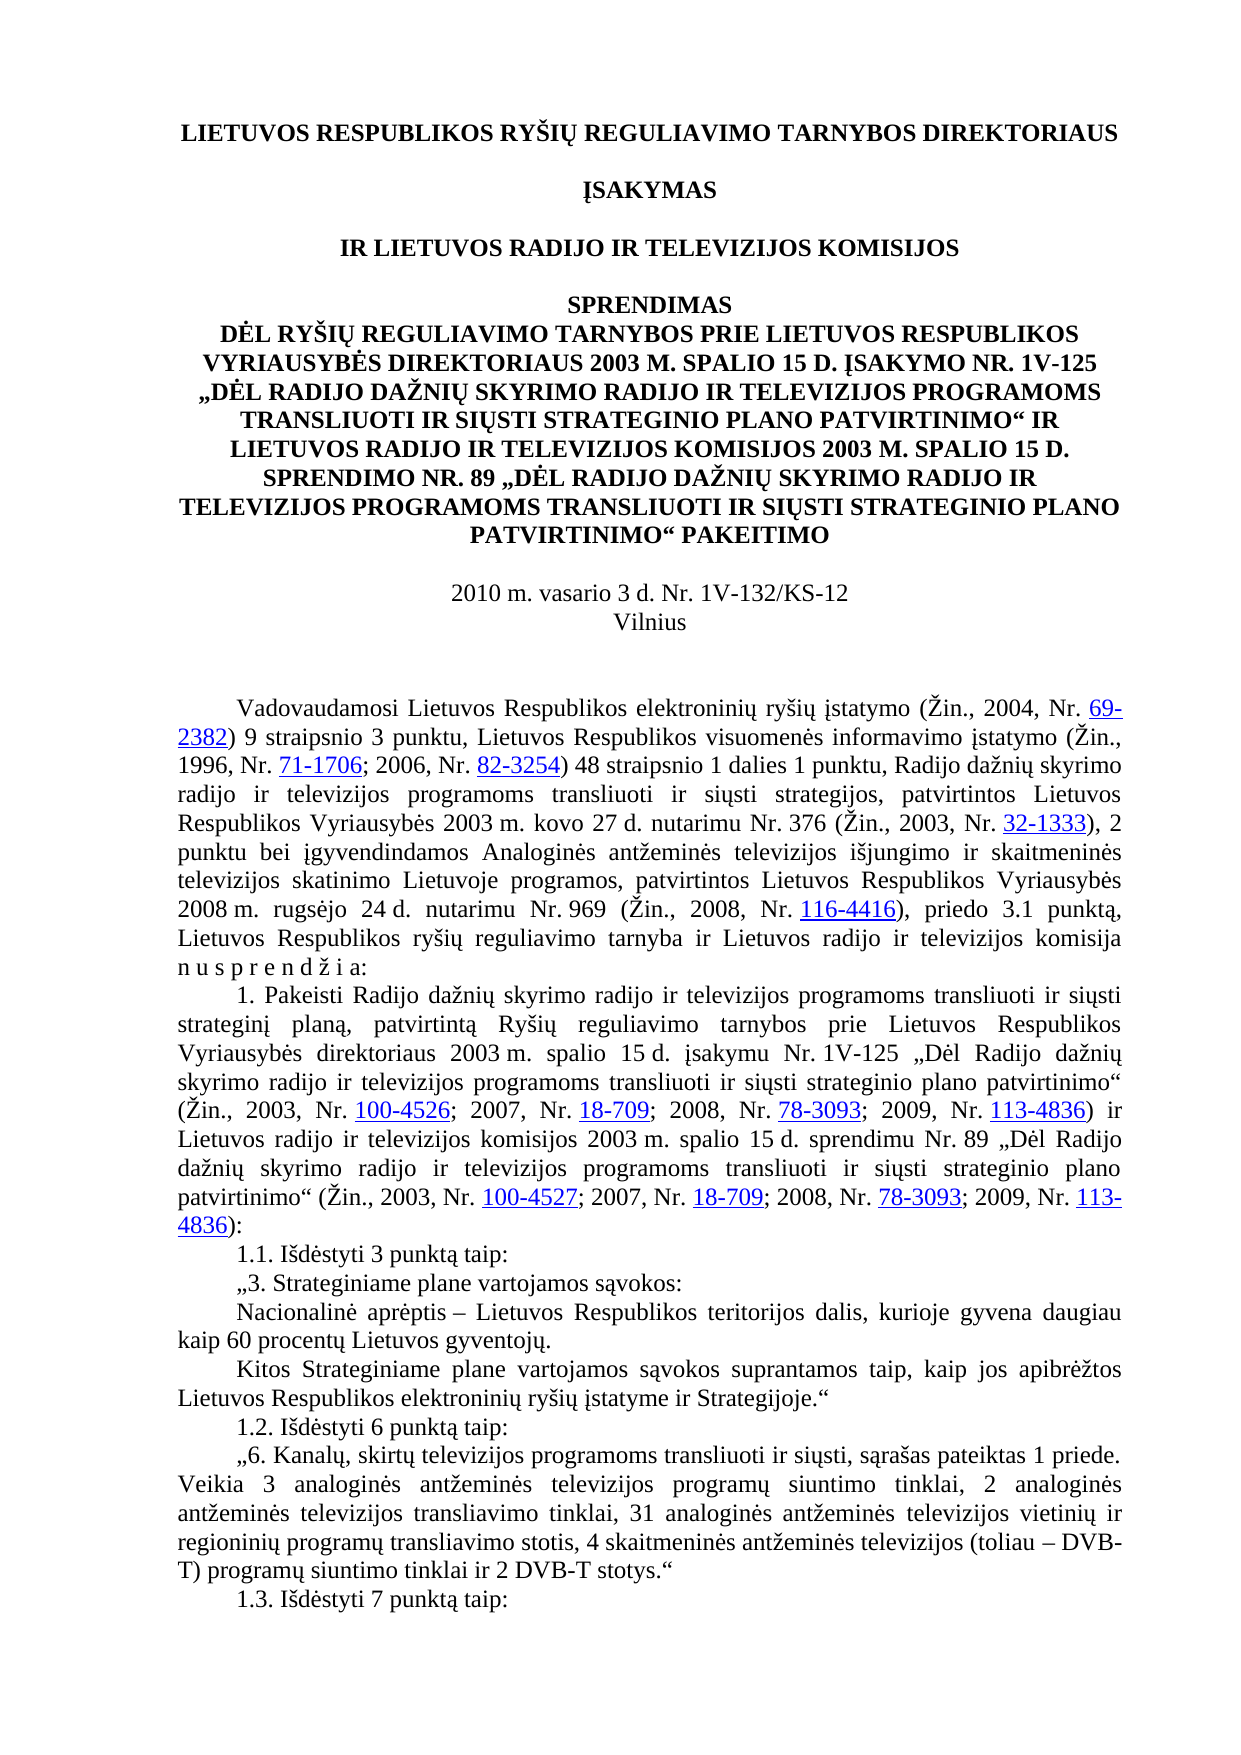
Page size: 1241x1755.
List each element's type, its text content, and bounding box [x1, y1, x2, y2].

text LIETUVOS RESPUBLIKOS RYŠIŲ REGULIAVIMO TARNYBOS DIREKTORIAUS [177, 118, 1122, 147]
text ĮSAKYMAS [177, 176, 1122, 204]
text 1.1. Išdėstyti 3 punktą taip: [177, 1239, 1122, 1268]
text 2010 m. vasario 3 d. Nr. 1V-132/KS-12 [177, 578, 1122, 607]
text Nacionalinė aprėptis – Lietuvos Respublikos teritorijos dalis, kurioje gyvena daugiau kaip 60 procentų Lietuvos gyventojų. [177, 1297, 1122, 1354]
text Vadovaudamosi Lietuvos Respublikos elektroninių ryšių įstatymo (Žin., 2004, Nr. 69-2382) 9 straipsnio 3 punktu, Lietuvos Respublikos visuomenės informavimo įstatymo (Žin., 1996, Nr. 71-1706; 2006, Nr. 82-3254) 48 straipsnio 1 dalies 1 punktu, Radijo dažnių skyrimo radijo ir televizijos programoms transliuoti ir siųsti strategijos, patvirtintos Lietuvos Respublikos Vyriausybės 2003 m. kovo 27 d. nutarimu Nr. 376 (Žin., 2003, Nr. 32-1333), 2 punktu bei įgyvendindamos Analoginės antžeminės televizijos išjungimo ir skaitmeninės televizijos skatinimo Lietuvoje programos, patvirtintos Lietuvos Respublikos Vyriausybės 2008 m. rugsėjo 24 d. nutarimu Nr. 969 (Žin., 2008, Nr. 116-4416), priedo 3.1 punktą, Lietuvos Respublikos ryšių reguliavimo tarnyba ir Lietuvos radijo ir televizijos komisija nusprendžia: [177, 693, 1122, 981]
text 1. Pakeisti Radijo dažnių skyrimo radijo ir televizijos programoms transliuoti ir siųsti strateginį planą, patvirtintą Ryšių reguliavimo tarnybos prie Lietuvos Respublikos Vyriausybės direktoriaus 2003 m. spalio 15 d. įsakymu Nr. 1V-125 „Dėl Radijo dažnių skyrimo radijo ir televizijos programoms transliuoti ir siųsti strateginio plano patvirtinimo“ (Žin., 2003, Nr. 100-4526; 2007, Nr. 18-709; 2008, Nr. 78-3093; 2009, Nr. 113-4836) ir Lietuvos radijo ir televizijos komisijos 2003 m. spalio 15 d. sprendimu Nr. 89 „Dėl Radijo dažnių skyrimo radijo ir televizijos programoms transliuoti ir siųsti strateginio plano patvirtinimo“ (Žin., 2003, Nr. 100-4527; 2007, Nr. 18-709; 2008, Nr. 78-3093; 2009, Nr. 113-4836): [177, 981, 1122, 1239]
text IR LIETUVOS RADIJO IR TELEVIZIJOS KOMISIJOS [177, 233, 1122, 262]
text „3. Strateginiame plane vartojamos sąvokos: [177, 1268, 1122, 1297]
text „6. Kanalų, skirtų televizijos programoms transliuoti ir siųsti, sąrašas pateiktas 1 priede. Veikia 3 analoginės antžeminės televizijos programų siuntimo tinklai, 2 analoginės antžeminės televizijos transliavimo tinklai, 31 analoginės antžeminės televizijos vietinių ir regioninių programų transliavimo stotis, 4 skaitmeninės antžeminės televizijos (toliau – DVB-T) programų siuntimo tinklai ir 2 DVB-T stotys.“ [177, 1441, 1122, 1584]
text 1.2. Išdėstyti 6 punktą taip: [177, 1412, 1122, 1441]
text 1.3. Išdėstyti 7 punktą taip: [177, 1584, 1122, 1613]
text Vilnius [177, 607, 1122, 636]
text SPRENDIMAS [177, 291, 1122, 319]
text Kitos Strateginiame plane vartojamos sąvokos suprantamos taip, kaip jos apibrėžtos Lietuvos Respublikos elektroninių ryšių įstatyme ir Strategijoje.“ [177, 1354, 1122, 1412]
text DĖL RYŠIŲ REGULIAVIMO TARNYBOS PRIE LIETUVOS RESPUBLIKOS VYRIAUSYBĖS DIREKTORIAUS 2003 m. SPALIO 15 d. ĮSAKYMO Nr. 1v-125 „Dėl Radijo dažnių skyrimo radijo ir televizijos programoms transliuoti ir siųsti strateginio plano patvirtinimo“ IR LIETUVOS RADIJO IR TELEVIZIJOS KOMISIJOS 2003 m. SPALIO 15 d. SPRENDIMO Nr. 89 „DĖL RADIJO DAŽNIŲ SKYRIMO RADIJO IR TELEVIZIJOS PROGRAMOMS TRANSLIUOTI IR SIŲSTI STRATEGINIO PLANO PATVIRTINIMO“ pakeitimo [177, 319, 1122, 549]
